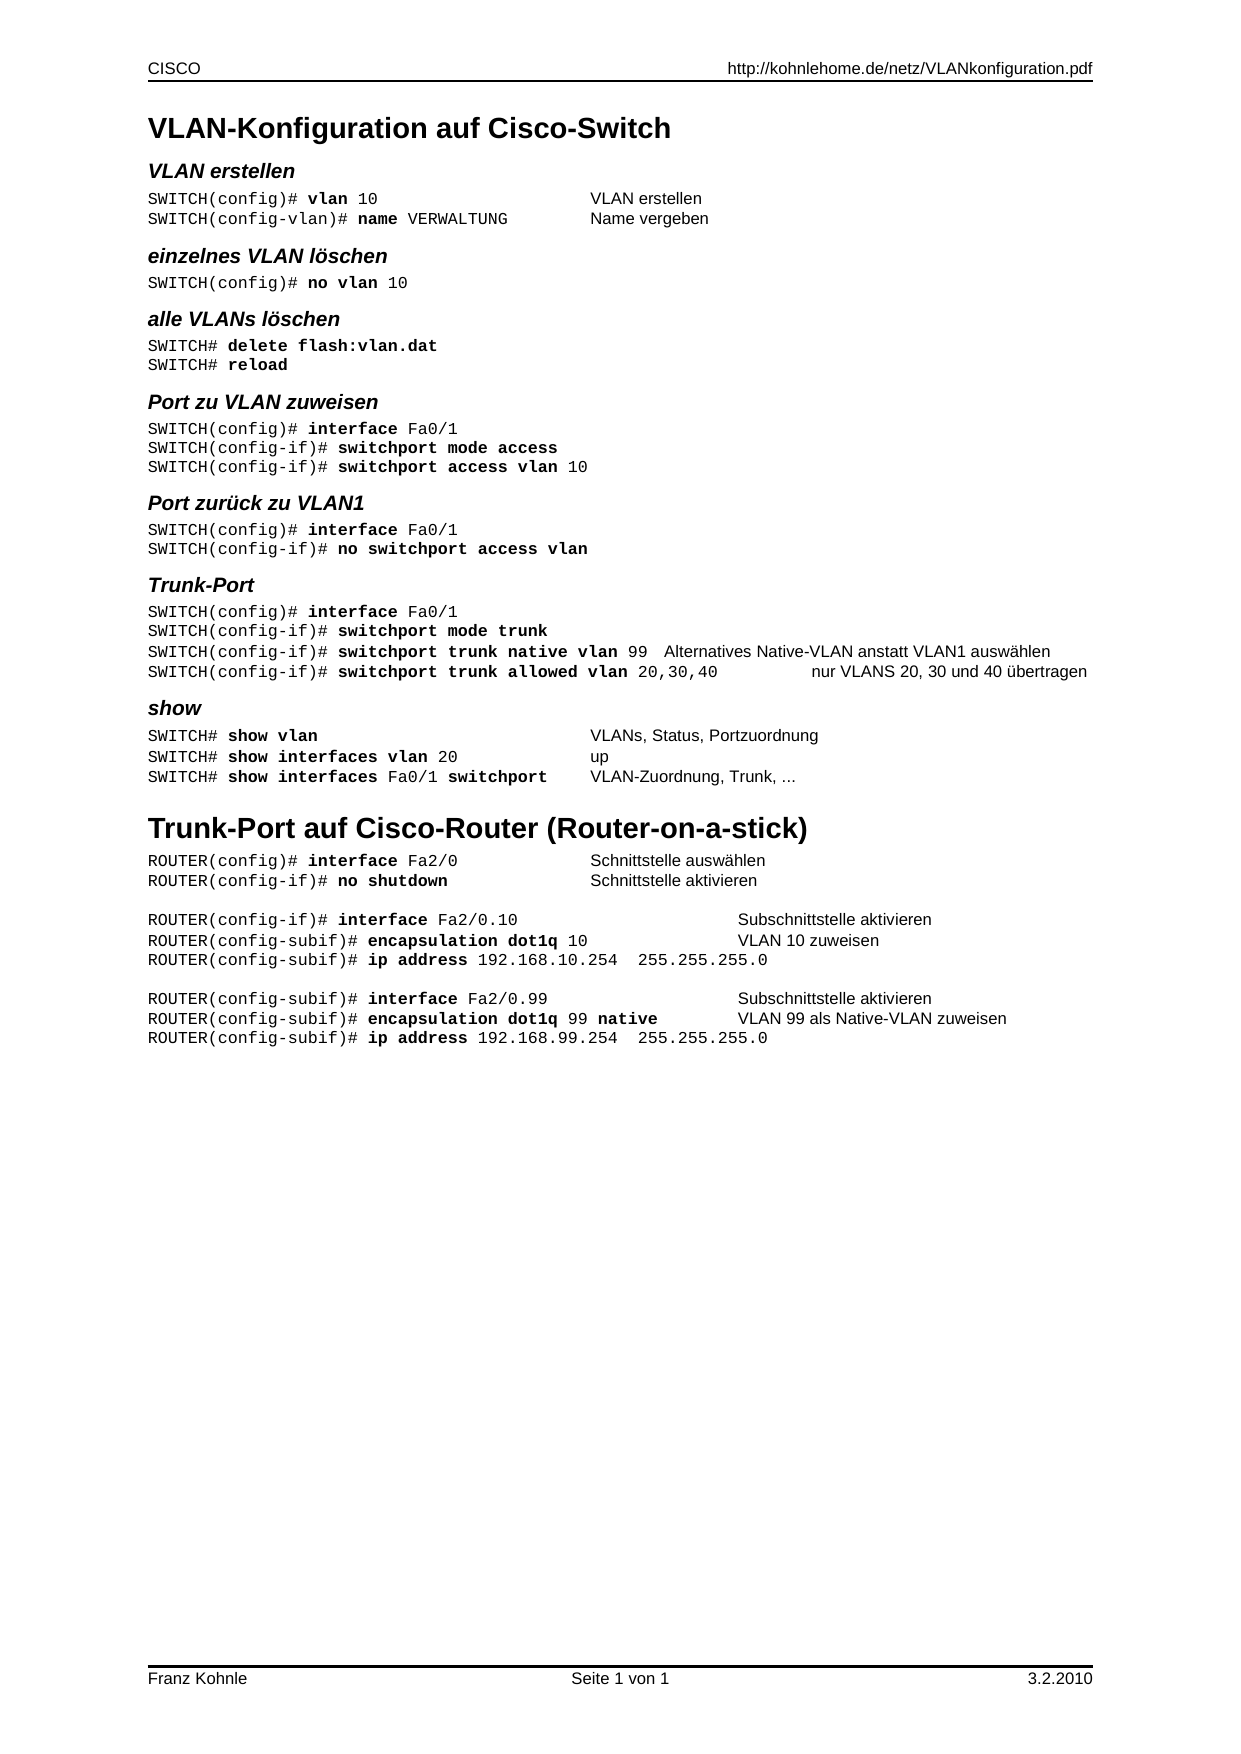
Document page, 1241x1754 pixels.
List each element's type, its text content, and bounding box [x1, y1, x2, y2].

text ROUTER(config-subif)# encapsulation dot1q 99 native VLAN 99 als Native-VLAN zuweisen [148, 1009, 1093, 1029]
text SWITCH(config-if)# switchport mode access [148, 439, 1093, 458]
subtitle VLAN erstellen [148, 160, 1093, 183]
text SWITCH# show interfaces vlan 20 up [148, 747, 1093, 767]
text SWITCH(config-if)# switchport access vlan 10 [148, 458, 1093, 477]
text SWITCH# show vlan VLANs, Status, Portzuordnung [148, 727, 1093, 747]
text ROUTER(config-subif)# interface Fa2/0.99 Subschnittstelle aktivieren [148, 989, 1093, 1009]
text SWITCH# delete flash:vlan.dat [148, 338, 1093, 357]
text SWITCH(config)# interface Fa0/1 [148, 420, 1093, 439]
subtitle einzelnes VLAN löschen [148, 244, 1093, 268]
text ROUTER(config-if)# interface Fa2/0.10 Subschnittstelle aktivieren [148, 911, 1093, 931]
subtitle Trunk-Port [148, 574, 1093, 597]
text ROUTER(config)# interface Fa2/0 Schnittstelle auswählen [148, 851, 1093, 871]
text SWITCH(config)# interface Fa0/1 [148, 521, 1093, 540]
text SWITCH(config)# no vlan 10 [148, 274, 1093, 293]
text SWITCH(config)# vlan 10 VLAN erstellen [148, 189, 1093, 209]
text SWITCH(config-if)# switchport trunk native vlan 99 Alternatives Native-VLAN anstatt VLAN1 auswählen [148, 642, 1093, 662]
subtitle alle VLANs löschen [148, 308, 1093, 331]
text ROUTER(config-subif)# ip address 192.168.99.254 255.255.255.0 [148, 1029, 1093, 1048]
text SWITCH(config-if)# no switchport access vlan [148, 540, 1093, 559]
text SWITCH(config-if)# switchport mode trunk [148, 623, 1093, 642]
text SWITCH(config-vlan)# name VERWALTUNG Name vergeben [148, 209, 1093, 230]
subtitle Port zurück zu VLAN1 [148, 492, 1093, 515]
subtitle Port zu VLAN zuweisen [148, 390, 1093, 414]
text SWITCH# reload [148, 357, 1093, 376]
text SWITCH(config)# interface Fa0/1 [148, 604, 1093, 623]
text ROUTER(config-subif)# encapsulation dot1q 10 VLAN 10 zuweisen [148, 931, 1093, 951]
text SWITCH(config-if)# switchport trunk allowed vlan 20,30,40 nur VLANS 20, 30 und 40 übertragen [148, 662, 1093, 682]
text SWITCH# show interfaces Fa0/1 switchport VLAN-Zuordnung, Trunk, ... [148, 767, 1093, 787]
subtitle VLAN-Konfiguration auf Cisco-Switch [148, 112, 1093, 145]
subtitle show [148, 697, 1093, 720]
subtitle Trunk-Port auf Cisco-Router (Router-on-a-stick) [148, 812, 1093, 845]
text ROUTER(config-if)# no shutdown Schnittstelle aktivieren [148, 871, 1093, 892]
text ROUTER(config-subif)# ip address 192.168.10.254 255.255.255.0 [148, 951, 1093, 970]
